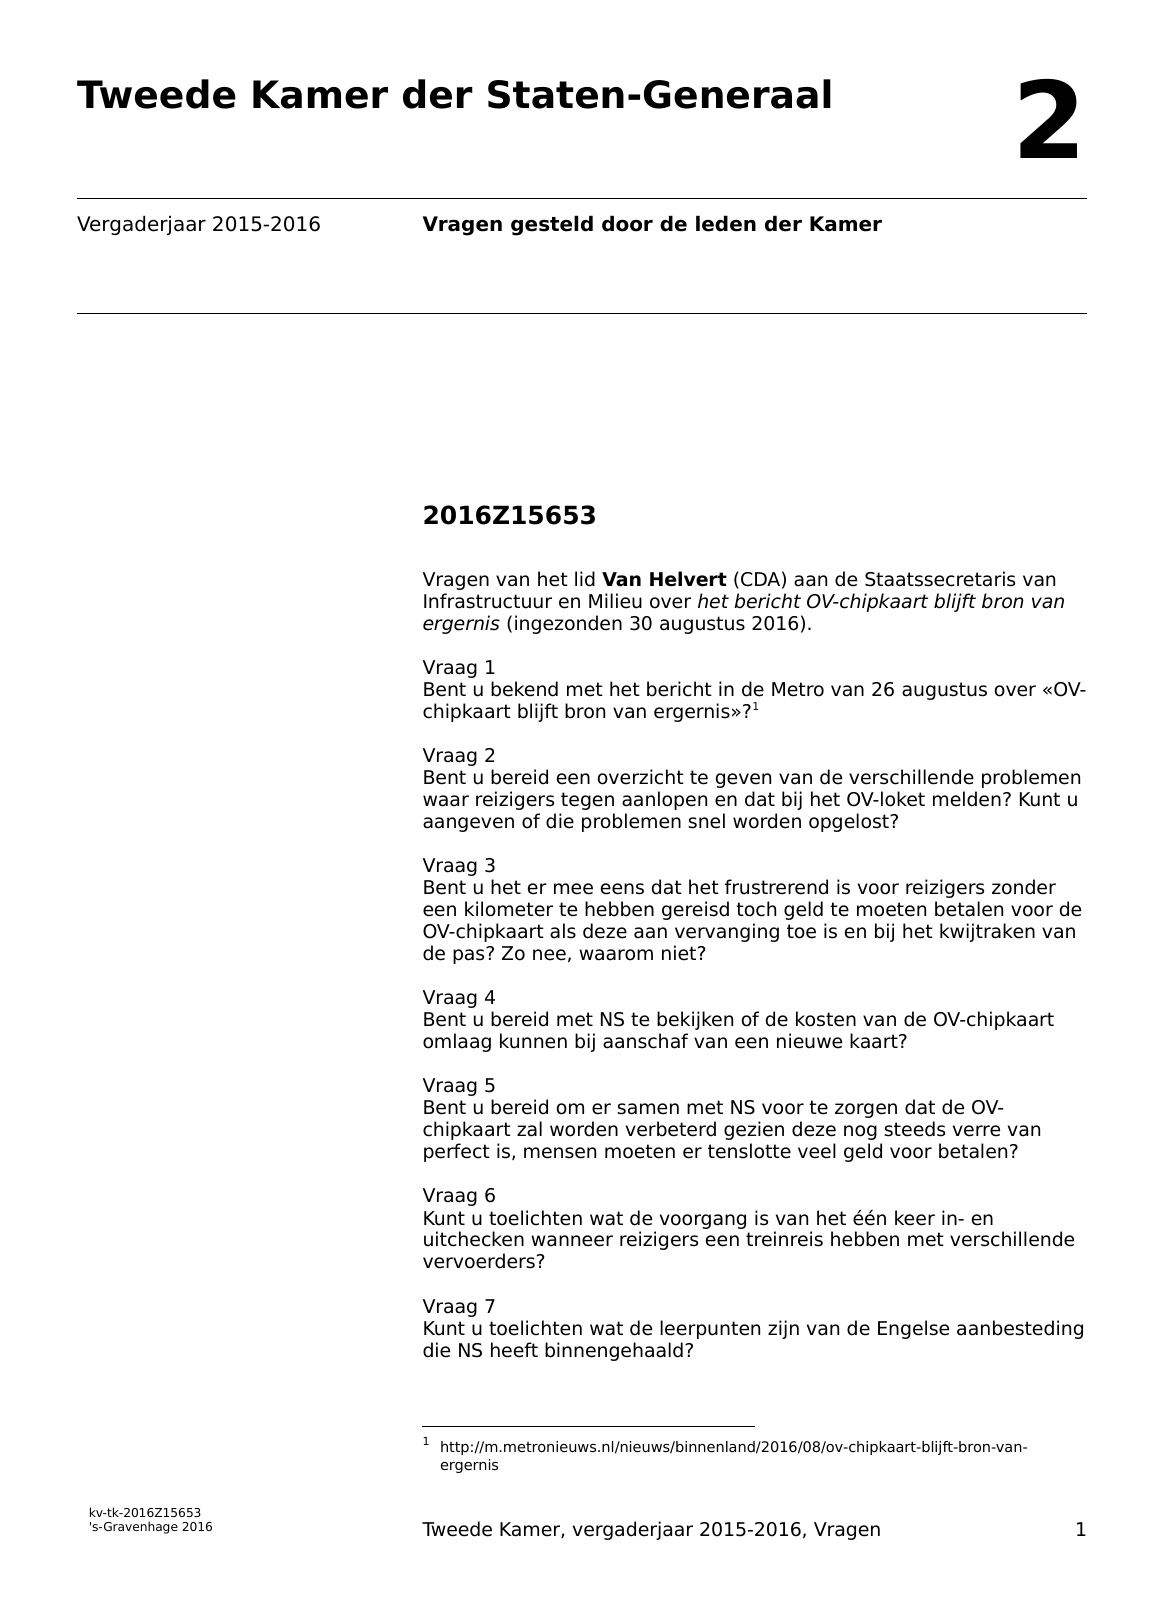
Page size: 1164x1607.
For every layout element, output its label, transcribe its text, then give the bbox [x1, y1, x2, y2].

text kv-tk-2016Z15653 [88, 1506, 323, 1520]
table_cell Vragen gesteld door de leden der Kamer [422, 199, 1087, 313]
text Vraag 2 [422, 745, 1087, 767]
text Bent u het er mee eens dat het frustrerend is voor reizigers zonder een kilometer te hebben gereisd toch geld te moeten betalen voor de OV-chipkaart als deze aan vervanging toe is en bij het kwijtraken van de pas? Zo nee, waarom niet? [422, 877, 1087, 965]
text Vraag 1 [422, 657, 1087, 679]
text Bent u bereid een overzicht te geven van de verschillende problemen waar reizigers tegen aanlopen en dat bij het OV-loket melden? Kunt u aangeven of die problemen snel worden opgelost? [422, 767, 1087, 833]
text Vraag 4 [422, 987, 1087, 1009]
table_header 2 [886, 59, 1087, 198]
text Kunt u toelichten wat de leerpunten zijn van de Engelse aanbesteding die NS heeft binnengehaald? [422, 1317, 1087, 1361]
table_header Tweede Kamer der Staten-Generaal [77, 59, 886, 198]
text Kunt u toelichten wat de voorgang is van het één keer in- en uitchecken wanneer reizigers een treinreis hebben met verschillende vervoerders? [422, 1207, 1087, 1273]
text http://m.metronieuws.nl/nieuws/binnenland/2016/08/ov-chipkaart-blijft-bron-van-ergernis [422, 1435, 1087, 1474]
text Bent u bereid met NS te bekijken of de kosten van de OV-chipkaart omlaag kunnen bij aanschaf van een nieuwe kaart? [422, 1009, 1087, 1053]
text 2016Z15653 [422, 501, 1087, 531]
text 's-Gravenhage 2016 [88, 1520, 323, 1534]
text Bent u bereid om er samen met NS voor te zorgen dat de OV-chipkaart zal worden verbeterd gezien deze nog steeds verre van perfect is, mensen moeten er tenslotte veel geld voor betalen? [422, 1097, 1087, 1163]
text Bent u bekend met het bericht in de Metro van 26 augustus over «OV-chipkaart blijft bron van ergernis»? [422, 679, 1087, 723]
text Vraag 7 [422, 1296, 1087, 1317]
text Vraag 5 [422, 1075, 1087, 1097]
table_cell Vergaderjaar 2015-2016 [77, 199, 422, 313]
text Vraag 3 [422, 855, 1087, 877]
text Vragen van het lid Van Helvert (CDA) aan de Staatssecretaris van Infrastructuur en Milieu over het bericht OV-chipkaart blijft bron van ergernis (ingezonden 30 augustus 2016). [422, 569, 1087, 635]
text Vraag 6 [422, 1185, 1087, 1207]
